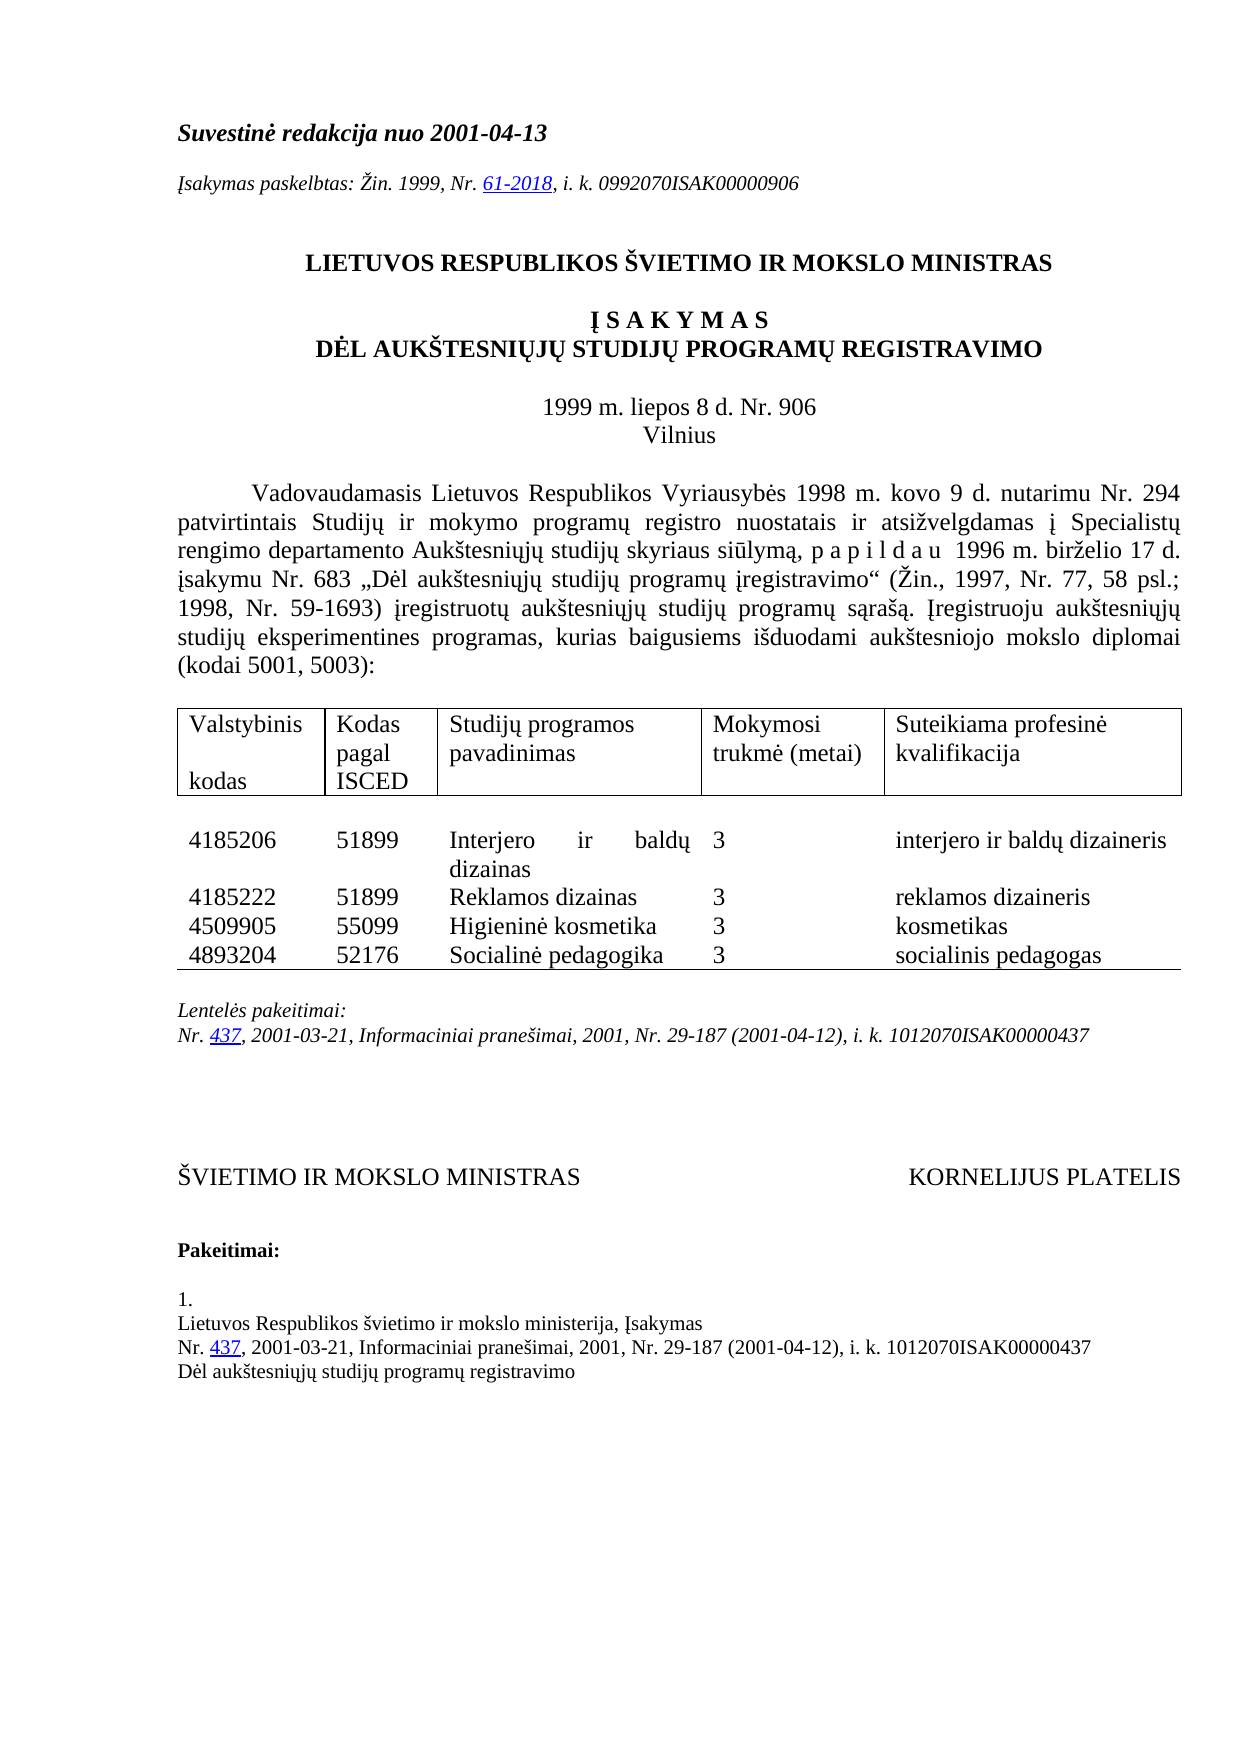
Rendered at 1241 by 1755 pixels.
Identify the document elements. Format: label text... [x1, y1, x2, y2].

table_header Studijų programos pavadinimas [438, 709, 701, 766]
text 1. [177, 1287, 1181, 1311]
text Lentelės pakeitimai: [177, 998, 1181, 1022]
table_cell [701, 796, 884, 825]
table_cell 3 [701, 883, 884, 911]
table_header Mokymosi trukmė (metai) [702, 709, 884, 766]
table_cell 3 [701, 825, 884, 882]
table_header Valstybinis [178, 709, 324, 766]
table_cell 4893204 [177, 940, 325, 969]
table_cell Interjero ir baldų dizainas [438, 825, 701, 882]
table_cell socialinis pedagogas [884, 940, 1181, 969]
text Suvestinė redakcija nuo 2001-04-13 [177, 118, 1181, 147]
table_cell reklamos dizaineris [884, 883, 1181, 911]
text Nr. 437, 2001-03-21, Informaciniai pranešimai, 2001, Nr. 29-187 (2001-04-12), i. k. 1012070ISAK00000437 [177, 1022, 1181, 1047]
table_cell 51899 [325, 883, 438, 911]
text Vilnius [177, 420, 1181, 449]
text Vadovaudamasis Lietuvos Respublikos Vyriausybės 1998 m. kovo 9 d. nutarimu Nr. 294 patvirtintais Studijų ir mokymo programų registro nuostatais ir atsižvelgdamas į Specialistų rengimo departamento Aukštesniųjų studijų skyriaus siūlymą, papildau 1996 m. birželio 17 d. įsakymu Nr. 683 „Dėl aukštesniųjų studijų programų įregistravimo“ (Žin., 1997, Nr. 77, 58 psl.; 1998, Nr. 59-1693) įregistruotų aukštesniųjų studijų programų sąrašą. Įregistruoju aukštesniųjų studijų eksperimentines programas, kurias baigusiems išduodami aukštesniojo mokslo diplomai (kodai 5001, 5003): [177, 478, 1181, 679]
table_header Kodas pagal [326, 709, 437, 766]
table_cell 4509905 [177, 911, 325, 940]
table_cell Socialinė pedagogika [438, 940, 701, 969]
table_cell 3 [701, 911, 884, 940]
table_cell 3 [701, 940, 884, 969]
text LIETUVOS RESPUBLIKOS ŠVIETIMO IR MOKSLO MINISTRAS [177, 248, 1181, 277]
table_cell 52176 [325, 940, 438, 969]
table_cell [177, 796, 325, 825]
table_cell [885, 766, 1181, 795]
table_cell kodas [178, 766, 324, 795]
table_cell [438, 766, 701, 795]
text Įsakymas paskelbtas: Žin. 1999, Nr. 61-2018, i. k. 0992070ISAK00000906 [177, 171, 1181, 195]
text 1999 m. liepos 8 d. Nr. 906 [177, 392, 1181, 420]
table_cell 55099 [325, 911, 438, 940]
table_cell interjero ir baldų dizaineris [884, 825, 1181, 882]
table_cell [325, 796, 438, 825]
text Dėl aukštesniųjų studijų programų registravimo [177, 1359, 1181, 1383]
table_cell [702, 766, 884, 795]
table_cell [884, 796, 1181, 825]
table_cell Higieninė kosmetika [438, 911, 701, 940]
table_cell kosmetikas [884, 911, 1181, 940]
table_cell 51899 [325, 825, 438, 882]
table_cell [438, 796, 701, 825]
table_header Suteikiama profesinė kvalifikacija [885, 709, 1181, 766]
text Į S A K Y M A S [177, 305, 1181, 334]
text Lietuvos Respublikos švietimo ir mokslo ministerija, Įsakymas [177, 1311, 1181, 1335]
text DĖL AUKŠTESNIŲJŲ STUDIJŲ PROGRAMŲ REGISTRAVIMO [177, 334, 1181, 363]
text Švietimo ir mokslo Ministras Kornelijus Platelis [177, 1162, 1181, 1190]
table_cell Reklamos dizainas [438, 883, 701, 911]
table_cell 4185222 [177, 883, 325, 911]
text Nr. 437, 2001-03-21, Informaciniai pranešimai, 2001, Nr. 29-187 (2001-04-12), i. k. 1012070ISAK00000437 [177, 1335, 1181, 1359]
table_cell ISCED [326, 766, 437, 795]
text Pakeitimai: [177, 1238, 1181, 1262]
table_cell 4185206 [177, 825, 325, 882]
